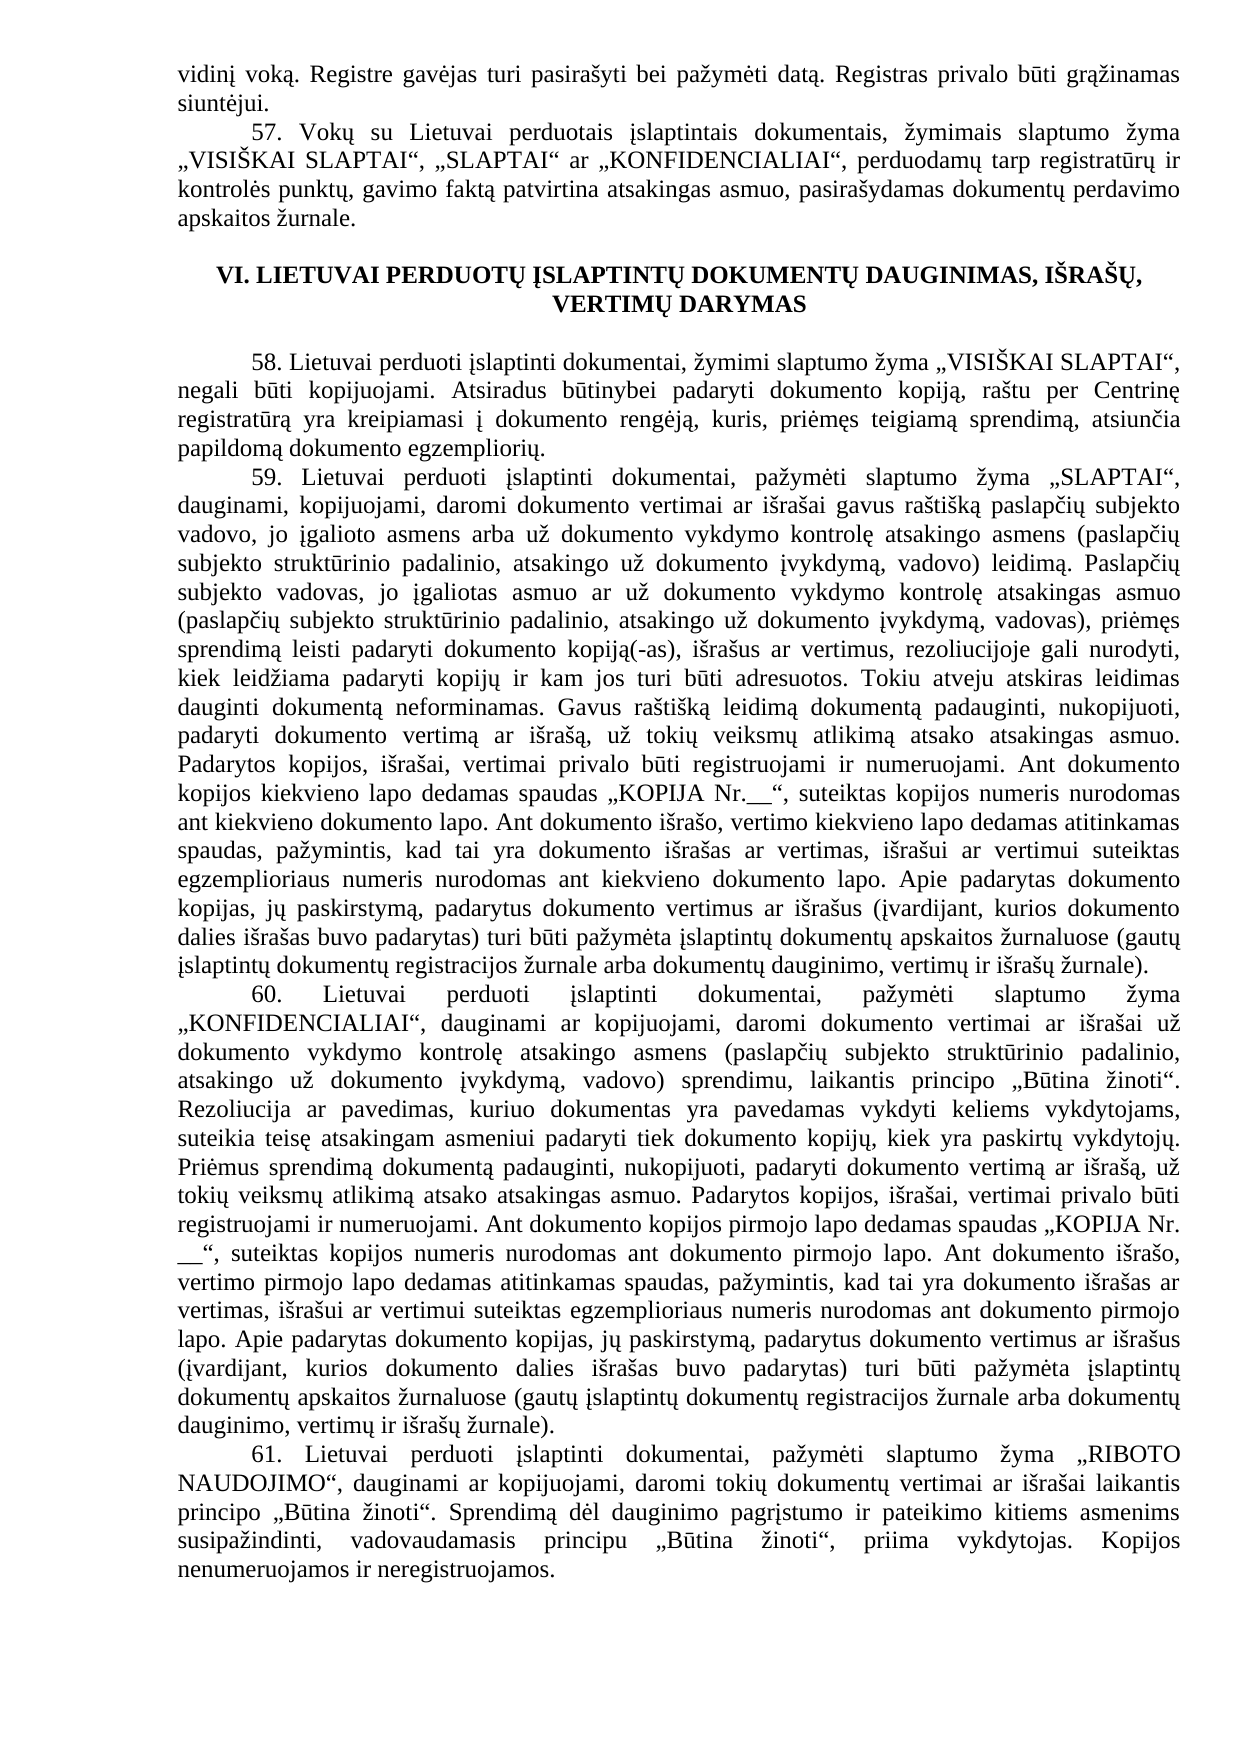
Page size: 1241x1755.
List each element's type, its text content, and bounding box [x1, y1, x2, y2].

text 61. Lietuvai perduoti įslaptinti dokumentai, pažymėti slaptumo žyma „RIBOTO NAUDOJIMO“, dauginami ar kopijuojami, daromi tokių dokumentų vertimai ar išrašai laikantis principo „Būtina žinoti“. Sprendimą dėl dauginimo pagrįstumo ir pateikimo kitiems asmenims susipažindinti, vadovaudamasis principu „Būtina žinoti“, priima vykdytojas. Kopijos nenumeruojamos ir neregistruojamos. [177, 1439, 1181, 1583]
text 59. Lietuvai perduoti įslaptinti dokumentai, pažymėti slaptumo žyma „SLAPTAI“, dauginami, kopijuojami, daromi dokumento vertimai ar išrašai gavus raštišką paslapčių subjekto vadovo, jo įgalioto asmens arba už dokumento vykdymo kontrolę atsakingo asmens (paslapčių subjekto struktūrinio padalinio, atsakingo už dokumento įvykdymą, vadovo) leidimą. Paslapčių subjekto vadovas, jo įgaliotas asmuo ar už dokumento vykdymo kontrolę atsakingas asmuo (paslapčių subjekto struktūrinio padalinio, atsakingo už dokumento įvykdymą, vadovas), priėmęs sprendimą leisti padaryti dokumento kopiją(-as), išrašus ar vertimus, rezoliucijoje gali nurodyti, kiek leidžiama padaryti kopijų ir kam jos turi būti adresuotos. Tokiu atveju atskiras leidimas dauginti dokumentą neforminamas. Gavus raštišką leidimą dokumentą padauginti, nukopijuoti, padaryti dokumento vertimą ar išrašą, už tokių veiksmų atlikimą atsako atsakingas asmuo. Padarytos kopijos, išrašai, vertimai privalo būti registruojami ir numeruojami. Ant dokumento kopijos kiekvieno lapo dedamas spaudas „KOPIJA Nr.__“, suteiktas kopijos numeris nurodomas ant kiekvieno dokumento lapo. Ant dokumento išrašo, vertimo kiekvieno lapo dedamas atitinkamas spaudas, pažymintis, kad tai yra dokumento išrašas ar vertimas, išrašui ar vertimui suteiktas egzemplioriaus numeris nurodomas ant kiekvieno dokumento lapo. Apie padarytas dokumento kopijas, jų paskirstymą, padarytus dokumento vertimus ar išrašus (įvardijant, kurios dokumento dalies išrašas buvo padarytas) turi būti pažymėta įslaptintų dokumentų apskaitos žurnaluose (gautų įslaptintų dokumentų registracijos žurnale arba dokumentų dauginimo, vertimų ir išrašų žurnale). [177, 462, 1181, 979]
text 57. Vokų su Lietuvai perduotais įslaptintais dokumentais, žymimais slaptumo žyma „VISIŠKAI SLAPTAI“, „SLAPTAI“ ar „KONFIDENCIALIAI“, perduodamų tarp registratūrų ir kontrolės punktų, gavimo faktą patvirtina atsakingas asmuo, pasirašydamas dokumentų perdavimo apskaitos žurnale. [177, 117, 1181, 232]
text VI. LIETUVAI PERDUOTŲ ĮSLAPTINTŲ DOKUMENTŲ DAUGINIMAS, IŠRAŠŲ, VERTIMŲ DARYMAS [177, 260, 1181, 318]
text 60. Lietuvai perduoti įslaptinti dokumentai, pažymėti slaptumo žyma „KONFIDENCIALIAI“, dauginami ar kopijuojami, daromi dokumento vertimai ar išrašai už dokumento vykdymo kontrolę atsakingo asmens (paslapčių subjekto struktūrinio padalinio, atsakingo už dokumento įvykdymą, vadovo) sprendimu, laikantis principo „Būtina žinoti“. Rezoliucija ar pavedimas, kuriuo dokumentas yra pavedamas vykdyti keliems vykdytojams, suteikia teisę atsakingam asmeniui padaryti tiek dokumento kopijų, kiek yra paskirtų vykdytojų. Priėmus sprendimą dokumentą padauginti, nukopijuoti, padaryti dokumento vertimą ar išrašą, už tokių veiksmų atlikimą atsako atsakingas asmuo. Padarytos kopijos, išrašai, vertimai privalo būti registruojami ir numeruojami. Ant dokumento kopijos pirmojo lapo dedamas spaudas „KOPIJA Nr. __“, suteiktas kopijos numeris nurodomas ant dokumento pirmojo lapo. Ant dokumento išrašo, vertimo pirmojo lapo dedamas atitinkamas spaudas, pažymintis, kad tai yra dokumento išrašas ar vertimas, išrašui ar vertimui suteiktas egzemplioriaus numeris nurodomas ant dokumento pirmojo lapo. Apie padarytas dokumento kopijas, jų paskirstymą, padarytus dokumento vertimus ar išrašus (įvardijant, kurios dokumento dalies išrašas buvo padarytas) turi būti pažymėta įslaptintų dokumentų apskaitos žurnaluose (gautų įslaptintų dokumentų registracijos žurnale arba dokumentų dauginimo, vertimų ir išrašų žurnale). [177, 979, 1181, 1439]
text 58. Lietuvai perduoti įslaptinti dokumentai, žymimi slaptumo žyma „VISIŠKAI SLAPTAI“, negali būti kopijuojami. Atsiradus būtinybei padaryti dokumento kopiją, raštu per Centrinę registratūrą yra kreipiamasi į dokumento rengėją, kuris, priėmęs teigiamą sprendimą, atsiunčia papildomą dokumento egzempliorių. [177, 347, 1181, 462]
text vidinį voką. Registre gavėjas turi pasirašyti bei pažymėti datą. Registras privalo būti grąžinamas siuntėjui. [177, 59, 1181, 117]
